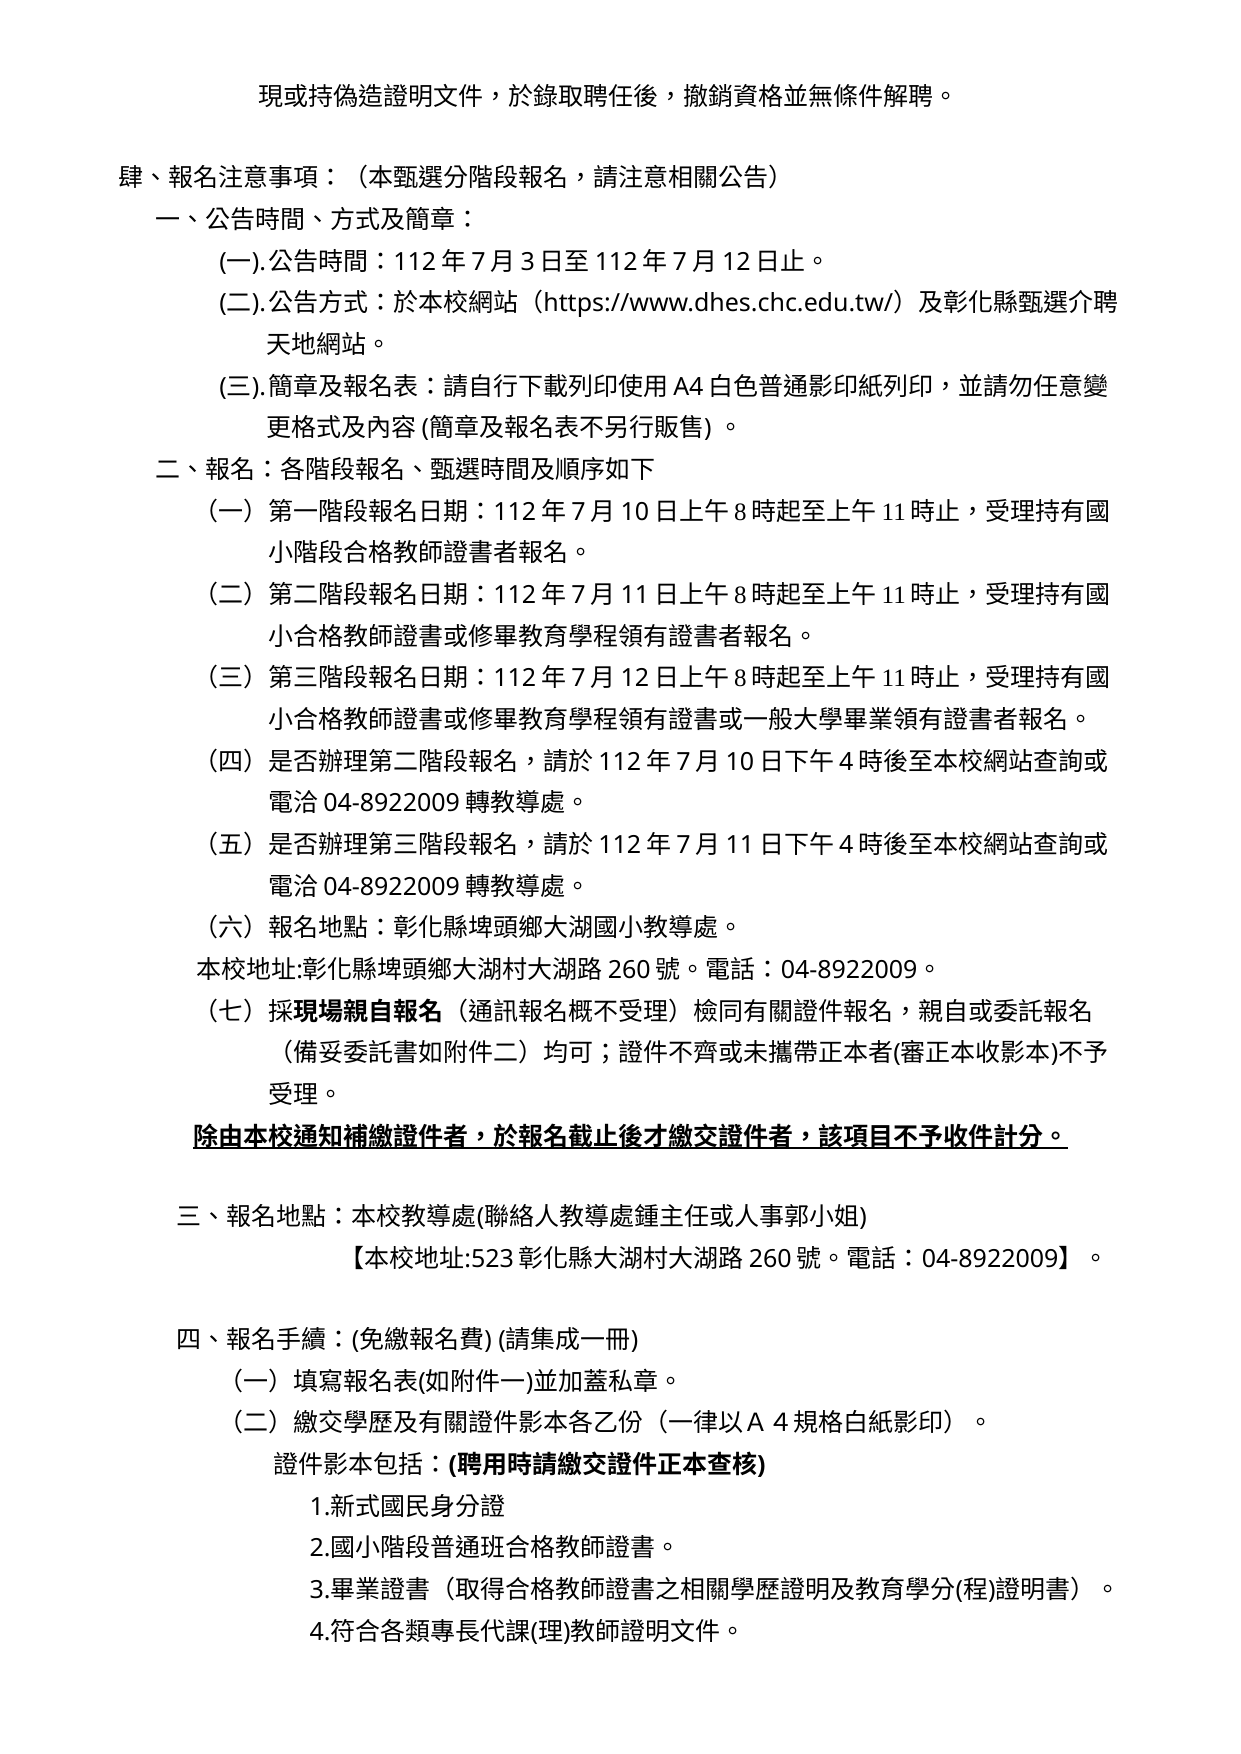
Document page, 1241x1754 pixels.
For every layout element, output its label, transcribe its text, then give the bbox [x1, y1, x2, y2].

text 肆、報名注意事項：（本甄選分階段報名，請注意相關公告） [118, 158, 1122, 194]
text 4.符合各類專長代課(理)教師證明文件。 [206, 1611, 1122, 1647]
text 除由本校通知補繳證件者，於報名截止後才繳交證件者，該項目不予收件計分。 [193, 1116, 1122, 1152]
text （二）第二階段報名日期：112年7月11日上午8時起至上午11時止，受理持有國小合格教師證書或修畢教育學程領有證書者報名。 [193, 574, 1122, 652]
text （三）第三階段報名日期：112年7月12日上午8時起至上午11時止，受理持有國小合格教師證書或修畢教育學程領有證書或一般大學畢業領有證書者報名。 [193, 658, 1122, 736]
text 現或持偽造證明文件，於錄取聘任後，撤銷資格並無條件解聘。 [183, 77, 1122, 113]
list 公告方式：於本校網站（https://www.dhes.chc.edu.tw/）及彰化縣甄選介聘天地網站。 [266, 283, 1122, 361]
text （六）報名地點：彰化縣埤頭鄉大湖國小教導處。 [193, 908, 1122, 944]
text （四）是否辦理第二階段報名，請於112年7月10日下午4時後至本校網站查詢或電洽04-8922009轉教導處。 [193, 741, 1122, 819]
text 四、報名手續：(免繳報名費) (請集成一冊) [177, 1319, 1122, 1356]
list 公告時間：112年7月3日至112年7月12日止。 [231, 241, 1122, 277]
text 一、公告時間、方式及簡章： [156, 199, 1122, 236]
text （七）採現場親自報名（通訊報名概不受理）檢同有關證件報名，親自或委託報名（備妥委託書如附件二）均可；證件不齊或未攜帶正本者(審正本收影本)不予受理。 [193, 991, 1122, 1111]
text 證件影本包括：(聘用時請繳交證件正本查核) [206, 1444, 1122, 1481]
text 2.國小階段普通班合格教師證書。 [206, 1528, 1122, 1564]
text 3.畢業證書（取得合格教師證書之相關學歷證明及教育學分(程)證明書）。 [118, 1569, 1122, 1606]
text （一）第一階段報名日期：112年7月10日上午8時起至上午11時止，受理持有國小階段合格教師證書者報名。 [193, 491, 1122, 569]
text （五）是否辦理第三階段報名，請於112年7月11日下午4時後至本校網站查詢或電洽04-8922009轉教導處。 [193, 824, 1122, 902]
text 本校地址:彰化縣埤頭鄉大湖村大湖路260號。電話：04-8922009。 [118, 949, 1122, 986]
text 二、報名：各階段報名、甄選時間及順序如下 [156, 449, 1122, 486]
text （一）填寫報名表(如附件一)並加蓋私章。 [218, 1361, 1122, 1397]
text （二）繳交學歷及有關證件影本各乙份（一律以Ａ４規格白紙影印）。 [218, 1403, 1122, 1439]
text 三、報名地點：本校教導處(聯絡人教導處鍾主任或人事郭小姐) [177, 1197, 1122, 1233]
list 簡章及報名表：請自行下載列印使用A4白色普通影印紙列印，並請勿任意變更格式及內容 (簡章及報名表不另行販售) 。 [266, 366, 1122, 444]
text 【本校地址:523彰化縣大湖村大湖路260號。電話：04-8922009】。 [177, 1238, 1122, 1275]
text 1.新式國民身分證 [206, 1486, 1122, 1522]
